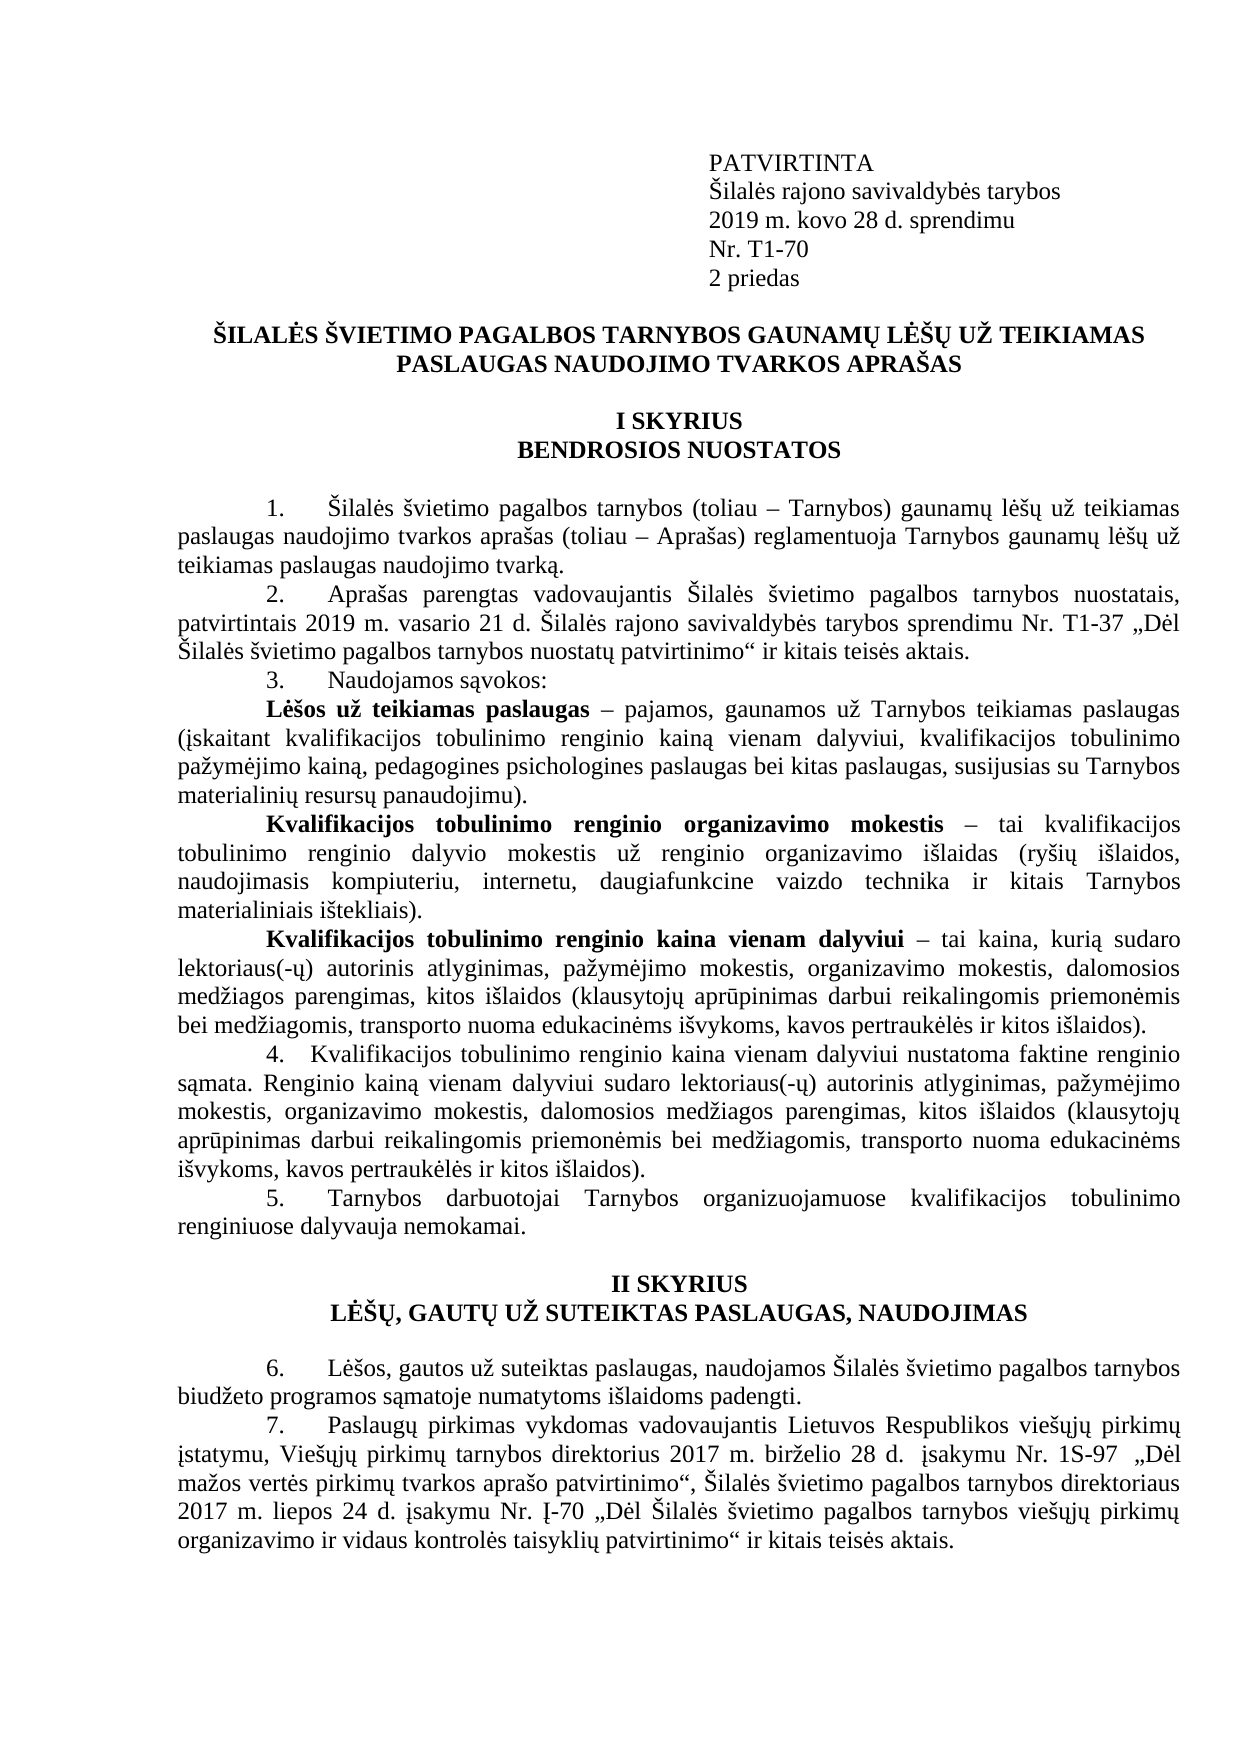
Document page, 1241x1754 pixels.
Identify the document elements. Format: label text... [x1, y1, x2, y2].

text PATVIRTINTA [177, 148, 1181, 176]
text Kvalifikacijos tobulinimo renginio organizavimo mokestis – tai kvalifikacijos tobulinimo renginio dalyvio mokestis už renginio organizavimo išlaidas (ryšių išlaidos, naudojimasis kompiuteriu, internetu, daugiafunkcine vaizdo technika ir kitais Tarnybos materialiniais ištekliais). [177, 809, 1181, 924]
text Šilalės rajono savivaldybės tarybos [177, 176, 1181, 205]
text Kvalifikacijos tobulinimo renginio kaina vienam dalyviui – tai kaina, kurią sudaro lektoriaus(-ų) autorinis atlyginimas, pažymėjimo mokestis, organizavimo mokestis, dalomosios medžiagos parengimas, kitos išlaidos (klausytojų aprūpinimas darbui reikalingomis priemonėmis bei medžiagomis, transporto nuoma edukacinėms išvykoms, kavos pertraukėlės ir kitos išlaidos). [177, 924, 1181, 1039]
text 4. Kvalifikacijos tobulinimo renginio kaina vienam dalyviui nustatoma faktine renginio sąmata. Renginio kainą vienam dalyviui sudaro lektoriaus(-ų) autorinis atlyginimas, pažymėjimo mokestis, organizavimo mokestis, dalomosios medžiagos parengimas, kitos išlaidos (klausytojų aprūpinimas darbui reikalingomis priemonėmis bei medžiagomis, transporto nuoma edukacinėms išvykoms, kavos pertraukėlės ir kitos išlaidos). [177, 1039, 1181, 1183]
text 5. Tarnybos darbuotojai Tarnybos organizuojamuose kvalifikacijos tobulinimo renginiuose dalyvauja nemokamai. [177, 1183, 1181, 1240]
text II SKYRIUS [177, 1269, 1181, 1298]
text Lėšos už teikiamas paslaugas – pajamos, gaunamos už Tarnybos teikiamas paslaugas (įskaitant kvalifikacijos tobulinimo renginio kainą vienam dalyviui, kvalifikacijos tobulinimo pažymėjimo kainą, pedagogines psichologines paslaugas bei kitas paslaugas, susijusias su Tarnybos materialinių resursų panaudojimu). [177, 694, 1181, 809]
text 3. Naudojamos sąvokos: [177, 665, 1181, 694]
text 1. Šilalės švietimo pagalbos tarnybos (toliau – Tarnybos) gaunamų lėšų už teikiamas paslaugas naudojimo tvarkos aprašas (toliau – Aprašas) reglamentuoja Tarnybos gaunamų lėšų už teikiamas paslaugas naudojimo tvarką. [177, 493, 1181, 579]
text I SKYRIUS [177, 406, 1181, 435]
text 2 priedas [177, 263, 1181, 291]
text 6. Lėšos, gautos už suteiktas paslaugas, naudojamos Šilalės švietimo pagalbos tarnybos biudžeto programos sąmatoje numatytoms išlaidoms padengti. [177, 1353, 1181, 1410]
text 2. Aprašas parengtas vadovaujantis Šilalės švietimo pagalbos tarnybos nuostatais, patvirtintais 2019 m. vasario 21 d. Šilalės rajono savivaldybės tarybos sprendimu Nr. T1-37 „Dėl Šilalės švietimo pagalbos tarnybos nuostatų patvirtinimo“ ir kitais teisės aktais. [177, 579, 1181, 665]
text 2019 m. kovo 28 d. sprendimu [177, 205, 1181, 234]
text LĖŠŲ, GAUTŲ UŽ SUTEIKTAS PASLAUGAS, NAUDOJIMAS [177, 1298, 1181, 1326]
text BENDROSIOS NUOSTATOS [177, 435, 1181, 464]
text 7. Paslaugų pirkimas vykdomas vadovaujantis Lietuvos Respublikos viešųjų pirkimų įstatymu, Viešųjų pirkimų tarnybos direktorius 2017 m. birželio 28 d. įsakymu Nr. 1S-97 „Dėl mažos vertės pirkimų tvarkos aprašo patvirtinimo“, Šilalės švietimo pagalbos tarnybos direktoriaus 2017 m. liepos 24 d. įsakymu Nr. Į-70 „Dėl Šilalės švietimo pagalbos tarnybos viešųjų pirkimų organizavimo ir vidaus kontrolės taisyklių patvirtinimo“ ir kitais teisės aktais. [177, 1410, 1181, 1554]
text ŠILALĖS ŠVIETIMO PAGALBOS TARNYBOS GAUNAMŲ LĖŠŲ UŽ TEIKIAMAS PASLAUGAS NAUDOJIMO TVARKOS APRAŠAS [177, 320, 1181, 378]
text Nr. T1-70 [177, 234, 1181, 263]
